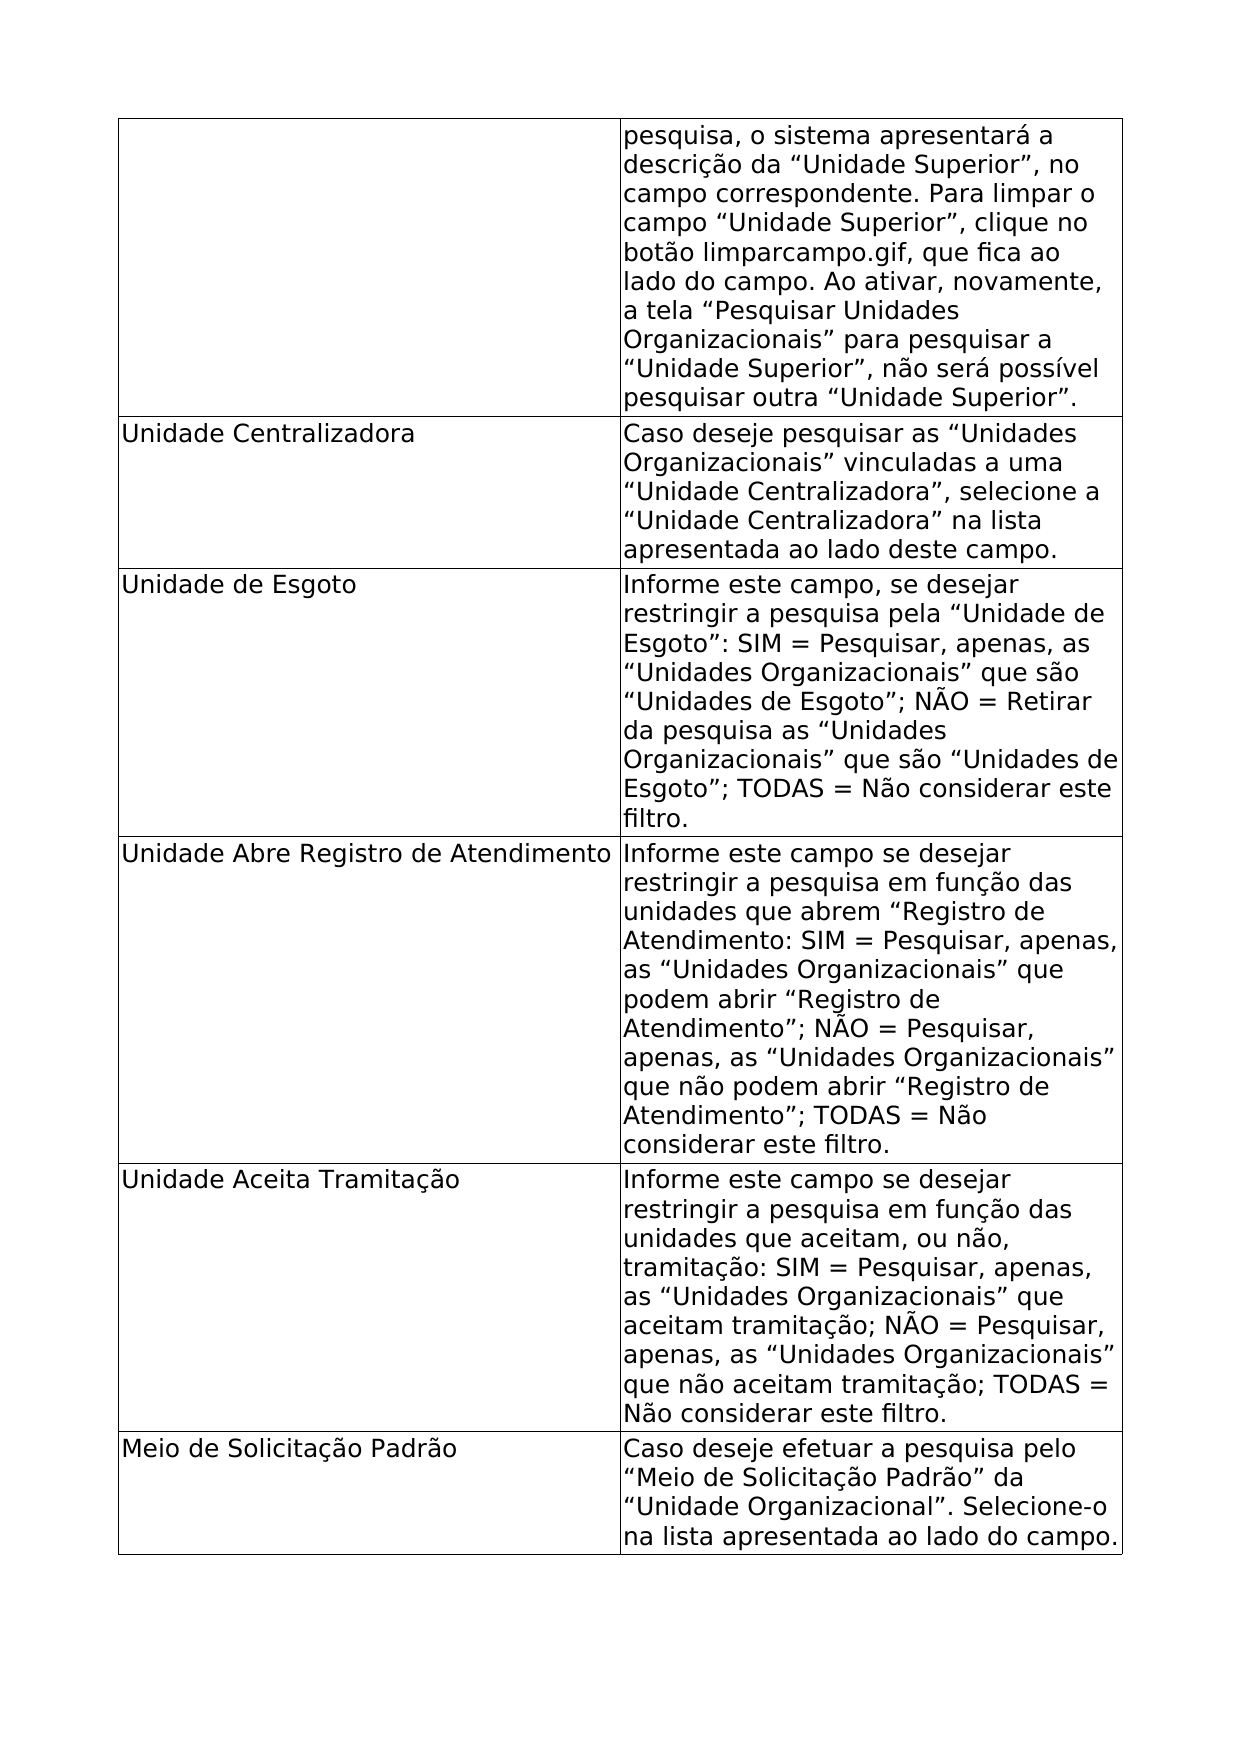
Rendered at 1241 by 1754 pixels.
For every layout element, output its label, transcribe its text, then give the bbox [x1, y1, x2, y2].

table_cell Unidade Aceita Tramitação [119, 1164, 620, 1431]
table_cell Meio de Solicitação Padrão [119, 1432, 620, 1554]
table_cell Unidade Centralizadora [119, 417, 620, 567]
table_cell Unidade de Esgoto [119, 569, 620, 836]
table_cell Caso deseje efetuar a pesquisa pelo “Meio de Solicitação Padrão” da “Unidade Organizacional”. Selecione-o na lista apresentada ao lado do campo. [621, 1432, 1122, 1554]
table_cell pesquisa, o sistema apresentará a descrição da “Unidade Superior”, no campo correspondente. Para limpar o campo “Unidade Superior”, clique no botão limparcampo.gif, que fica ao lado do campo. Ao ativar, novamente, a tela “Pesquisar Unidades Organizacionais” para pesquisar a “Unidade Superior”, não será possível pesquisar outra “Unidade Superior”. [621, 119, 1122, 416]
table_cell Informe este campo se desejar restringir a pesquisa em função das unidades que aceitam, ou não, tramitação: SIM = Pesquisar, apenas, as “Unidades Organizacionais” que aceitam tramitação; NÃO = Pesquisar, apenas, as “Unidades Organizacionais” que não aceitam tramitação; TODAS = Não considerar este filtro. [621, 1164, 1122, 1431]
table_cell Informe este campo, se desejar restringir a pesquisa pela “Unidade de Esgoto”: SIM = Pesquisar, apenas, as “Unidades Organizacionais” que são “Unidades de Esgoto”; NÃO = Retirar da pesquisa as “Unidades Organizacionais” que são “Unidades de Esgoto”; TODAS = Não considerar este filtro. [621, 569, 1122, 836]
table_cell Informe este campo se desejar restringir a pesquisa em função das unidades que abrem “Registro de Atendimento: SIM = Pesquisar, apenas, as “Unidades Organizacionais” que podem abrir “Registro de Atendimento”; NÃO = Pesquisar, apenas, as “Unidades Organizacionais” que não podem abrir “Registro de Atendimento”; TODAS = Não considerar este filtro. [621, 837, 1122, 1163]
table_cell Caso deseje pesquisar as “Unidades Organizacionais” vinculadas a uma “Unidade Centralizadora”, selecione a “Unidade Centralizadora” na lista apresentada ao lado deste campo. [621, 417, 1122, 567]
table_cell Unidade Abre Registro de Atendimento [119, 837, 620, 1163]
table_cell [119, 119, 620, 416]
